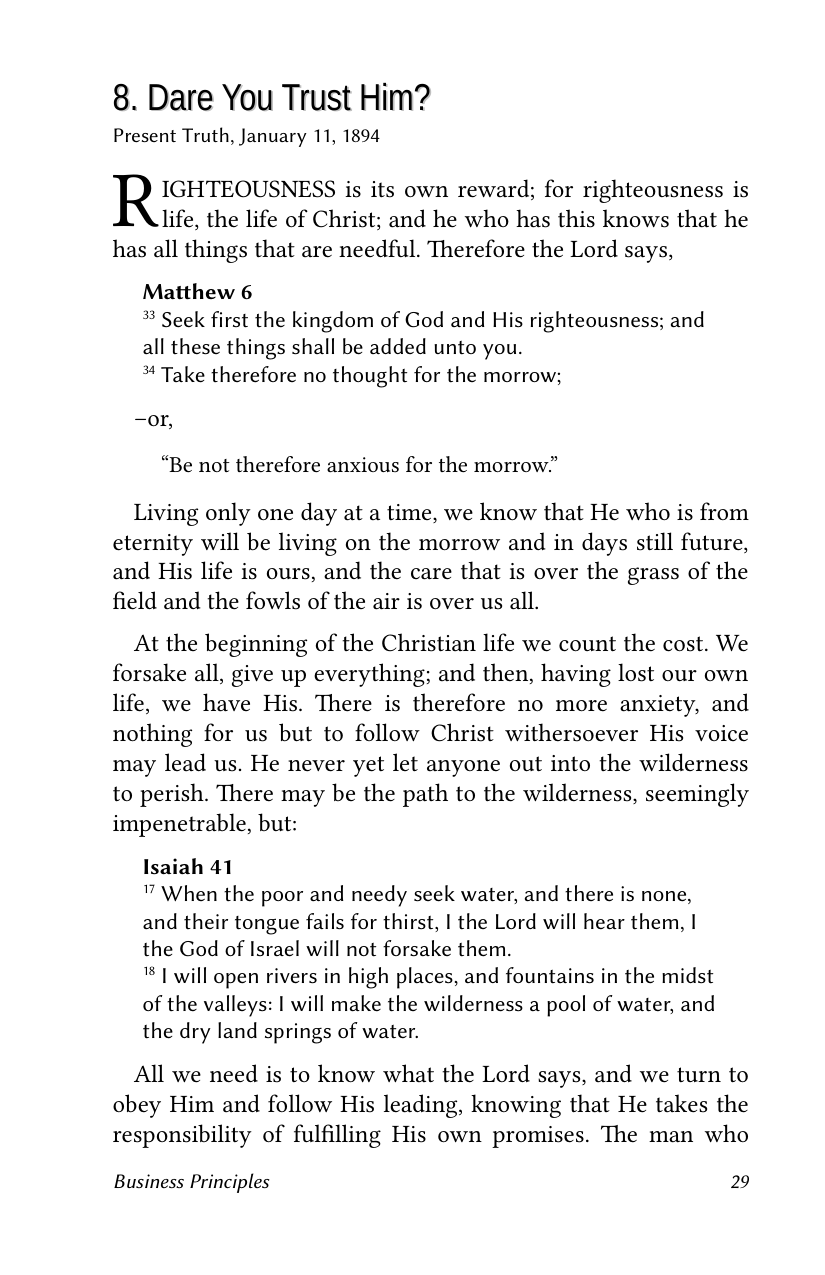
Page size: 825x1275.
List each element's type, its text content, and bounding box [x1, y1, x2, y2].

text 18 I will open rivers in high places, and fountains in the midst of the valleys: I will make the wilderness a pool of water, and the dry land springs of water. [142, 963, 720, 1044]
text 17 When the poor and needy seek water, and there is none, and their tongue fails for thirst, I the Lord will hear them, I the God of Israel will not forsake them. [142, 881, 720, 962]
text Living only one day at a time, we know that He who is from eternity will be living on the morrow and in days still future, and His life is ours, and the care that is over the grass of the field and the fowls of the air is over us all. [112, 498, 750, 616]
text Isaiah 41 [142, 853, 750, 880]
text At the beginning of the Christian life we count the cost. We forsake all, give up everything; and then, having lost our own life, we have His. There is therefore no more anxiety, and nothing for us but to follow Christ withersoever His voice may lead us. He never yet let anyone out into the wilderness to perish. There may be the path to the wilderness, seemingly impenetrable, but: [112, 629, 750, 837]
text Matthew 6 [142, 279, 750, 306]
text RIGHTEOUSNESS is its own reward; for righteousness is life, the life of Christ; and he who has this knows that he has all things that are needful. Therefore the Lord says, [112, 175, 750, 263]
text 34 Take therefore no thought for the morrow; [142, 362, 720, 388]
text All we need is to know what the Lord says, and we turn to obey Him and follow His leading, knowing that He takes the responsibility of fulfilling His own promises. The man who [112, 1061, 750, 1149]
text “Be not therefore anxious for the morrow.” [142, 452, 720, 478]
text 33 Seek first the kingdom of God and His righteousness; and all these things shall be added unto you. [142, 307, 720, 361]
text –or, [112, 404, 750, 433]
text Present Truth, January 11, 1894 [112, 124, 750, 148]
title Dare You Trust Him? [112, 75, 750, 118]
